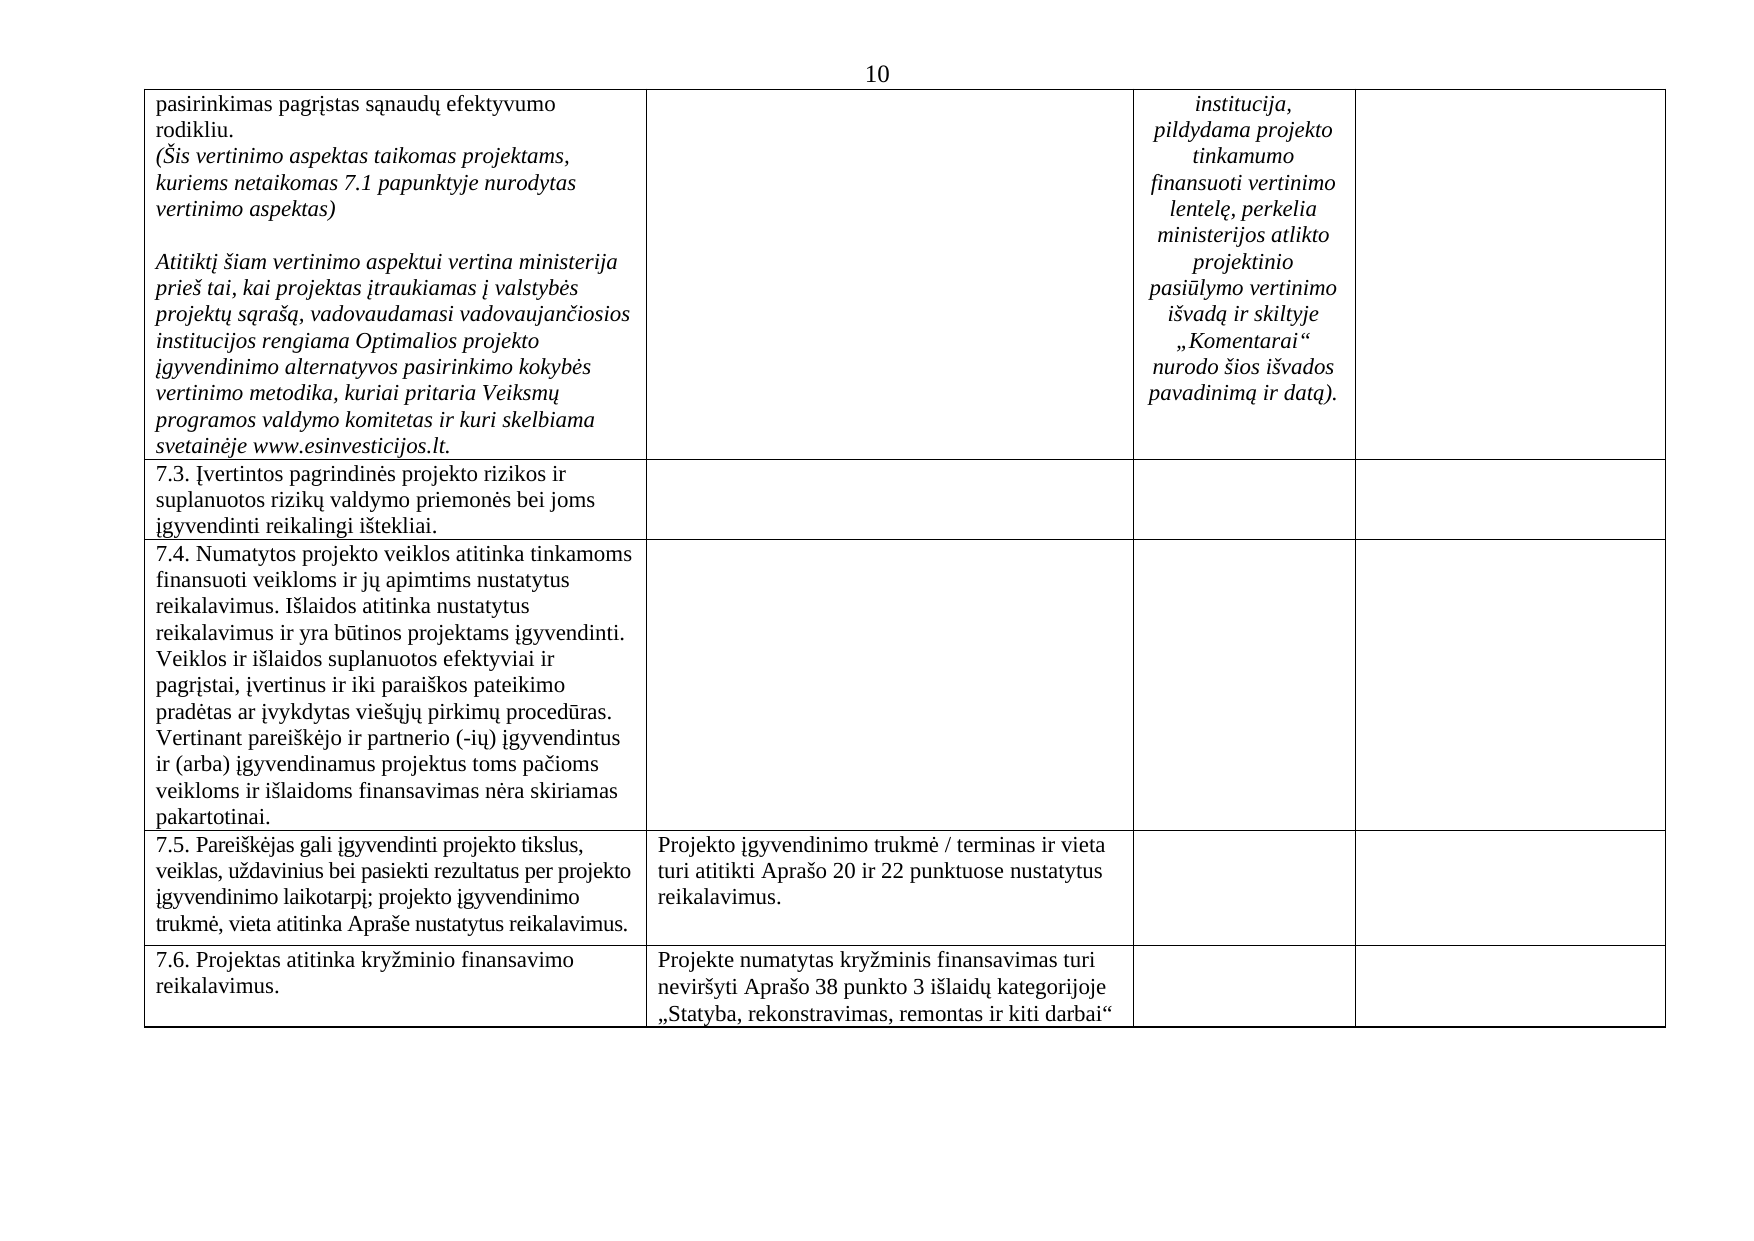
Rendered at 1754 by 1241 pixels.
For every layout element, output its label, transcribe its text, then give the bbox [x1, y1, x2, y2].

table_cell Projekto įgyvendinimo trukmė / terminas ir vieta turi atitikti Aprašo 20 ir 22 punktuose nustatytus reikalavimus. [647, 831, 1133, 944]
table_cell 7.4. Numatytos projekto veiklos atitinka tinkamoms finansuoti veikloms ir jų apimtims nustatytus reikalavimus. Išlaidos atitinka nustatytus reikalavimus ir yra būtinos projektams įgyvendinti. Veiklos ir išlaidos suplanuotos efektyviai ir pagrįstai, įvertinus ir iki paraiškos pateikimo pradėtas ar įvykdytas viešųjų pirkimų procedūras. Vertinant pareiškėjo ir partnerio (-ių) įgyvendintus ir (arba) įgyvendinamus projektus toms pačioms veikloms ir išlaidoms finansavimas nėra skiriamas pakartotinai. [145, 540, 646, 829]
table_cell [1356, 831, 1665, 944]
table_cell [1134, 946, 1355, 1026]
table_cell [1356, 460, 1665, 539]
table_cell pasirinkimas pagrįstas sąnaudų efektyvumo rodikliu. (Šis vertinimo aspektas taikomas projektams, kuriems netaikomas 7.1 papunktyje nurodytas vertinimo aspektas) Atitiktį šiam vertinimo aspektui vertina ministerija prieš tai, kai projektas įtraukiamas į valstybės projektų sąrašą, vadovaudamasi vadovaujančiosios institucijos rengiama Optimalios projekto įgyvendinimo alternatyvos pasirinkimo kokybės vertinimo metodika, kuriai pritaria Veiksmų programos valdymo komitetas ir kuri skelbiama svetainėje www.esinvesticijos.lt. [145, 90, 646, 458]
table_cell [1134, 540, 1355, 829]
table_cell [1356, 90, 1665, 458]
table_cell 7.5. Pareiškėjas gali įgyvendinti projekto tikslus, veiklas, uždavinius bei pasiekti rezultatus per projekto įgyvendinimo laikotarpį; projekto įgyvendinimo trukmė, vieta atitinka Apraše nustatytus reikalavimus. [145, 831, 646, 944]
table_cell 7.6. Projektas atitinka kryžminio finansavimo reikalavimus. [145, 946, 646, 1026]
table_cell [1356, 946, 1665, 1026]
table_cell [1134, 831, 1355, 944]
table_cell 7.3. Įvertintos pagrindinės projekto rizikos ir suplanuotos rizikų valdymo priemonės bei joms įgyvendinti reikalingi ištekliai. [145, 460, 646, 539]
table_cell [647, 540, 1133, 829]
table_cell [647, 90, 1133, 458]
table_cell institucija, pildydama projekto tinkamumo finansuoti vertinimo lentelę, perkelia ministerijos atlikto projektinio pasiūlymo vertinimo išvadą ir skiltyje „Komentarai“ nurodo šios išvados pavadinimą ir datą). [1134, 90, 1355, 458]
table_cell [1134, 460, 1355, 539]
table_cell [1356, 540, 1665, 829]
table_cell [647, 460, 1133, 539]
table_cell Projekte numatytas kryžminis finansavimas turi neviršyti Aprašo 38 punkto 3 išlaidų kategorijoje „Statyba, rekonstravimas, remontas ir kiti darbai“ [647, 946, 1133, 1026]
